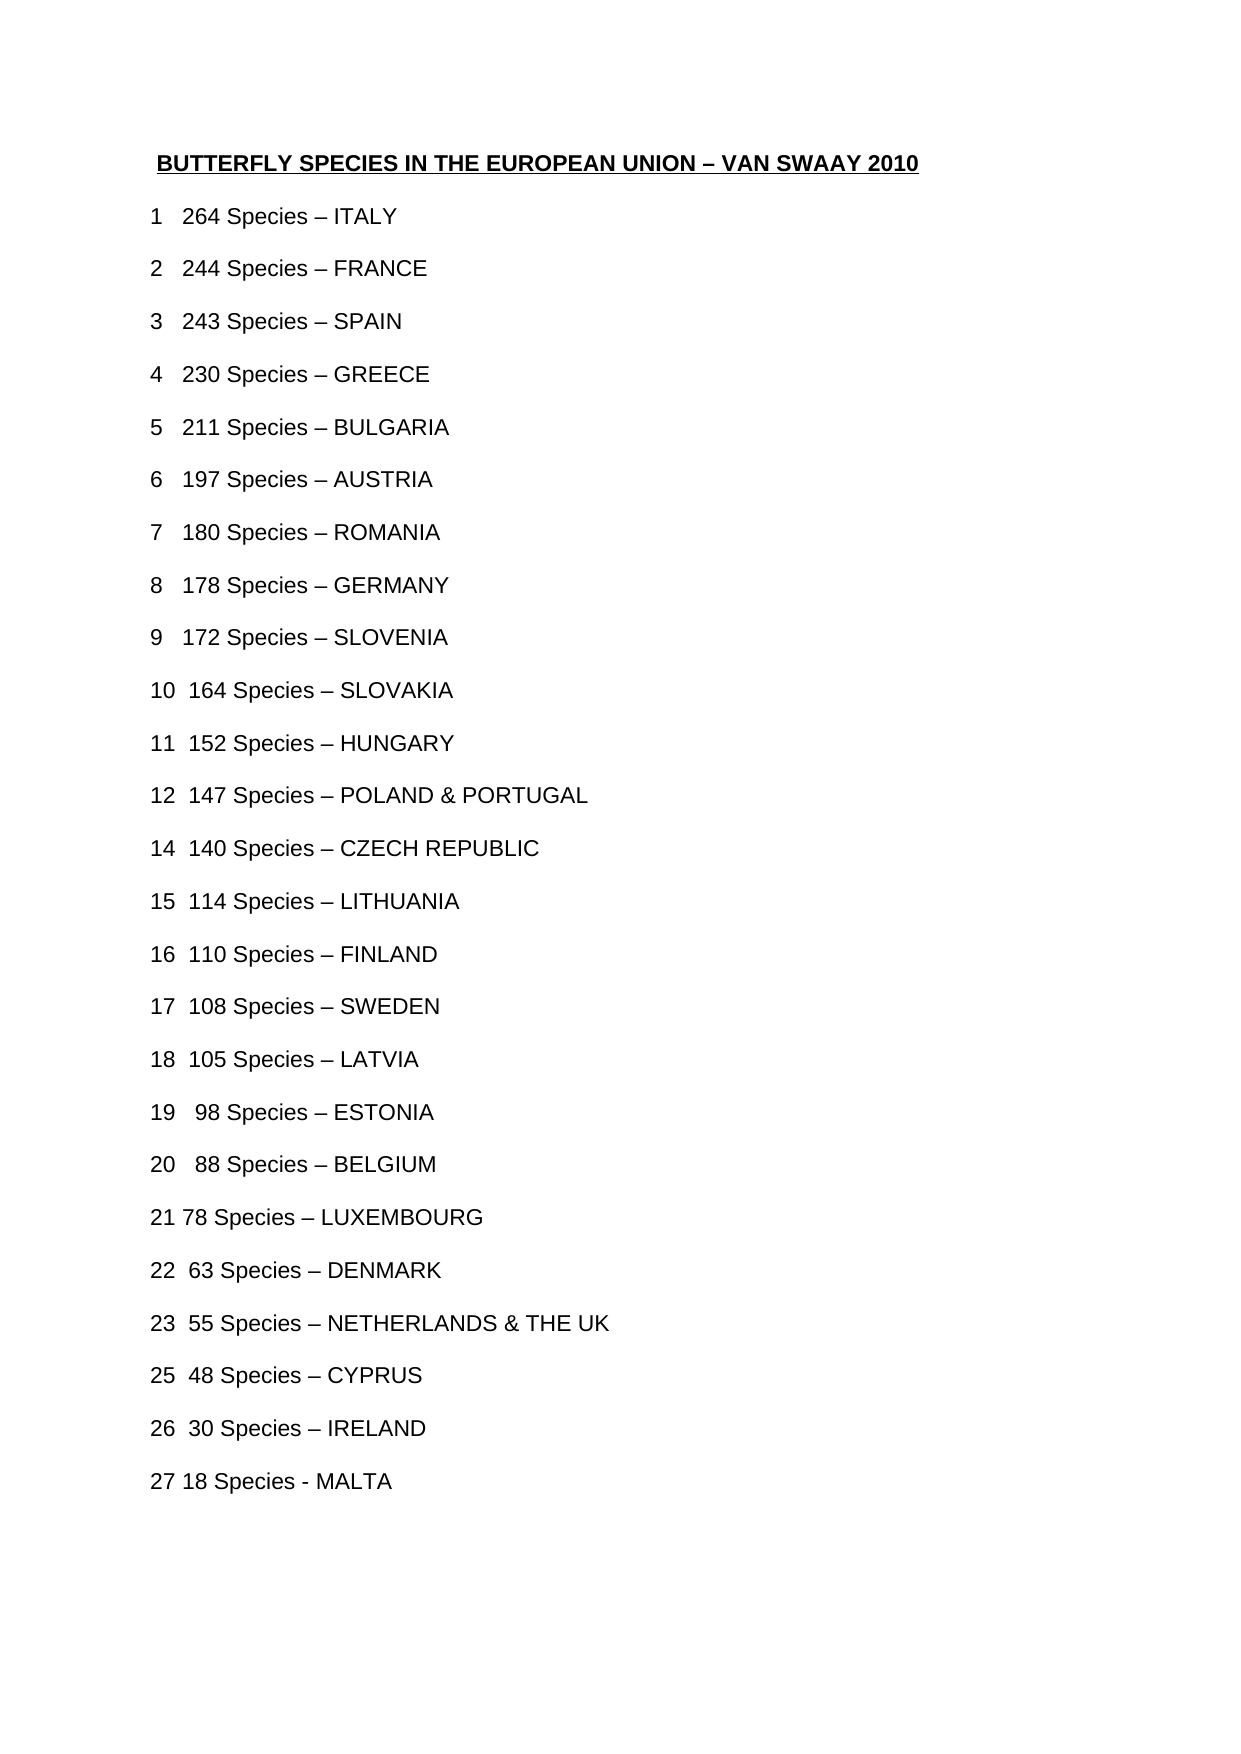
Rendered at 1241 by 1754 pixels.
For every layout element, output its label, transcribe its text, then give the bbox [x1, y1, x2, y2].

text 17 108 Species – SWEDEN [150, 993, 1090, 1020]
text 27 18 Species - MALTA [150, 1468, 1090, 1494]
text 2 244 Species – FRANCE [150, 255, 1090, 282]
text 22 63 Species – DENMARK [150, 1257, 1090, 1283]
text 9 172 Species – SLOVENIA [150, 624, 1090, 651]
text 25 48 Species – CYPRUS [150, 1362, 1090, 1389]
text BUTTERFLY SPECIES IN THE EUROPEAN UNION – VAN SWAAY 2010 [150, 150, 1090, 176]
text 15 114 Species – LITHUANIA [150, 888, 1090, 914]
text 7 180 Species – ROMANIA [150, 519, 1090, 545]
text 12 147 Species – POLAND & PORTUGAL [150, 782, 1090, 809]
text 8 178 Species – GERMANY [150, 572, 1090, 598]
text 16 110 Species – FINLAND [150, 941, 1090, 967]
text 11 152 Species – HUNGARY [150, 730, 1090, 756]
text 4 230 Species – GREECE [150, 361, 1090, 387]
text 3 243 Species – SPAIN [150, 308, 1090, 334]
text 21 78 Species – LUXEMBOURG [150, 1204, 1090, 1231]
text 10 164 Species – SLOVAKIA [150, 677, 1090, 703]
text 26 30 Species – IRELAND [150, 1415, 1090, 1441]
text 5 211 Species – BULGARIA [150, 413, 1090, 440]
text 18 105 Species – LATVIA [150, 1046, 1090, 1072]
text 1 264 Species – ITALY [150, 203, 1090, 229]
text 20 88 Species – BELGIUM [150, 1151, 1090, 1178]
text 23 55 Species – NETHERLANDS & THE UK [150, 1309, 1090, 1336]
text 19 98 Species – ESTONIA [150, 1099, 1090, 1125]
text 6 197 Species – AUSTRIA [150, 466, 1090, 493]
text 14 140 Species – CZECH REPUBLIC [150, 835, 1090, 862]
